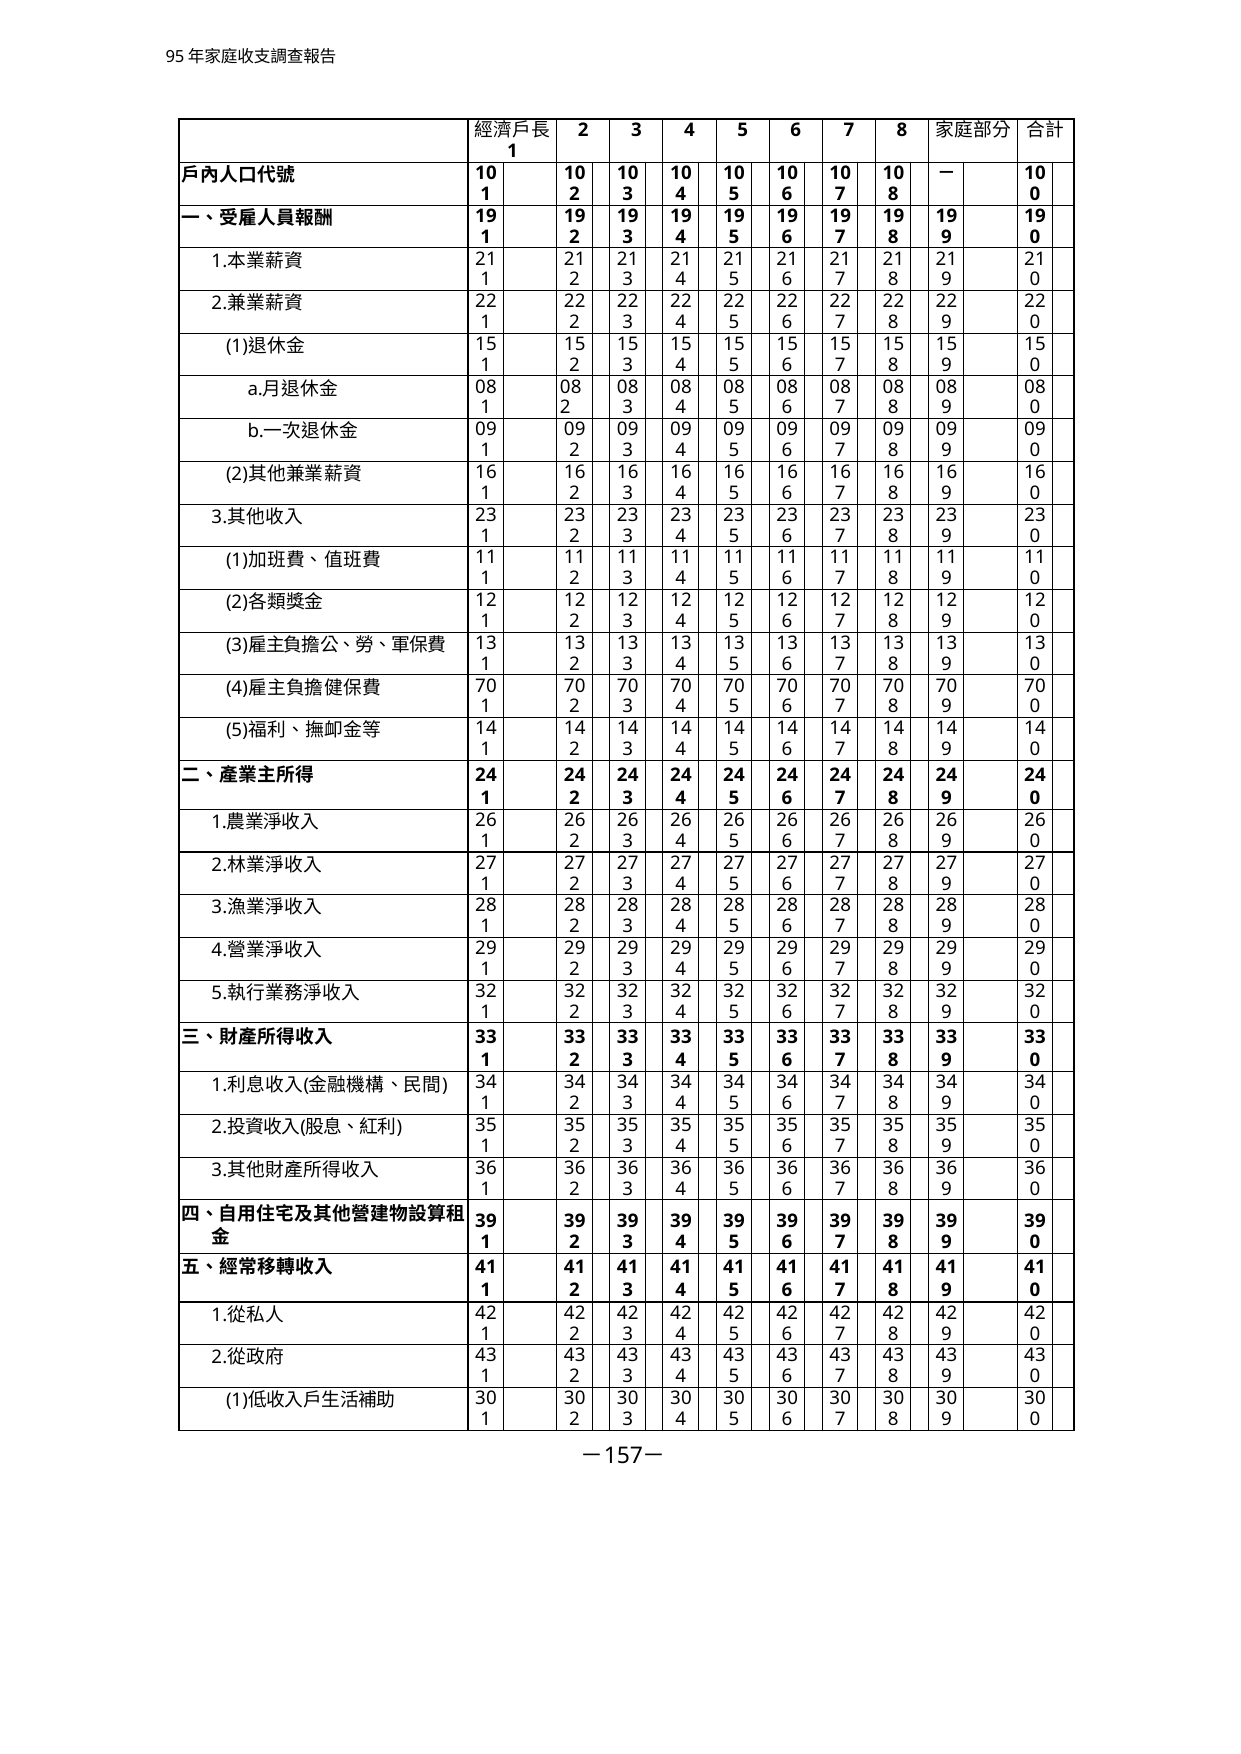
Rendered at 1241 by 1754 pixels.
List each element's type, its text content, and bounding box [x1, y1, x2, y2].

table_cell [752, 334, 769, 375]
table_cell 216 [770, 248, 804, 290]
table_cell 362 [557, 1158, 592, 1199]
table_cell [1053, 1303, 1073, 1344]
table_cell [911, 163, 928, 204]
table_cell 413 [610, 1254, 645, 1301]
table_cell 412 [557, 1254, 592, 1301]
table_cell [699, 334, 716, 375]
table_cell [752, 810, 769, 851]
table_cell [858, 938, 875, 979]
table_cell 353 [610, 1115, 645, 1157]
table_cell [699, 590, 716, 632]
table_cell [504, 376, 556, 418]
table_cell [752, 633, 769, 674]
table_cell 二、產業主所得 [180, 761, 467, 809]
table_cell 701 [469, 675, 503, 717]
table_cell 123 [610, 590, 645, 632]
table_header 經濟戶長 1 [469, 120, 556, 162]
table_cell 228 [876, 291, 910, 333]
table_cell [911, 810, 928, 851]
table_cell [504, 810, 556, 851]
table_cell 110 [1018, 547, 1052, 589]
table_cell [1053, 1388, 1073, 1429]
table_cell 213 [610, 248, 645, 290]
table_cell [504, 1345, 556, 1387]
table_cell 280 [1018, 895, 1052, 937]
table_cell 136 [770, 633, 804, 674]
table_cell 1.本業薪資 [180, 248, 467, 290]
table_cell [752, 291, 769, 333]
table_cell [504, 1303, 556, 1344]
table_cell 235 [717, 505, 751, 546]
table_header 5 [717, 120, 769, 162]
table_cell [805, 1345, 822, 1387]
table_cell 439 [929, 1345, 963, 1387]
table_cell 289 [929, 895, 963, 937]
table_cell 118 [876, 547, 910, 589]
table_cell [805, 761, 822, 809]
table_cell [699, 1345, 716, 1387]
table_cell 287 [823, 895, 857, 937]
table_cell 094 [663, 419, 698, 461]
table_cell [911, 590, 928, 632]
table_cell 190 [1018, 206, 1052, 247]
table_cell [805, 938, 822, 979]
table_cell [911, 981, 928, 1022]
table_cell [593, 291, 609, 333]
table_cell 308 [876, 1388, 910, 1429]
table_cell [911, 761, 928, 809]
table_cell 127 [823, 590, 857, 632]
table_cell 083 [610, 376, 645, 418]
table_cell [752, 1345, 769, 1387]
table_cell [504, 590, 556, 632]
table_cell 103 [610, 163, 645, 204]
table_cell 081 [469, 376, 503, 418]
table_cell 297 [823, 938, 857, 979]
table_cell 152 [557, 334, 592, 375]
table_cell [752, 1254, 769, 1301]
table_cell [752, 853, 769, 894]
table_cell 233 [610, 505, 645, 546]
table_cell 393 [610, 1200, 645, 1252]
table_cell 150 [1018, 334, 1052, 375]
table_cell 391 [469, 1200, 503, 1252]
table_cell [699, 895, 716, 937]
table_cell [805, 895, 822, 937]
table_cell [858, 206, 875, 247]
table_cell [964, 206, 1017, 247]
table_cell 273 [610, 853, 645, 894]
table_cell 414 [663, 1254, 698, 1301]
table_cell [752, 1200, 769, 1252]
table_cell 5.執行業務淨收入 [180, 981, 467, 1022]
table_cell [805, 1303, 822, 1344]
table_cell 224 [663, 291, 698, 333]
table_cell [964, 675, 1017, 717]
table_cell 149 [929, 718, 963, 760]
table_cell 305 [717, 1388, 751, 1429]
table_cell 105 [717, 163, 751, 204]
table_cell [805, 675, 822, 717]
table_cell [911, 505, 928, 546]
table_cell [964, 590, 1017, 632]
table_cell (3)雇主負擔公、勞、軍保費 [180, 633, 467, 674]
table_cell 334 [663, 1023, 698, 1071]
table_cell 350 [1018, 1115, 1052, 1157]
table_cell [805, 718, 822, 760]
table_cell 092 [557, 419, 592, 461]
table_cell [858, 462, 875, 503]
table_cell [858, 547, 875, 589]
table_cell [646, 376, 662, 418]
table_cell 411 [469, 1254, 503, 1301]
table_cell 237 [823, 505, 857, 546]
table_cell 344 [663, 1072, 698, 1114]
table_cell 088 [876, 376, 910, 418]
table_cell [858, 675, 875, 717]
table_cell [911, 938, 928, 979]
table_cell [1053, 505, 1073, 546]
table_cell [911, 248, 928, 290]
table_header 8 [876, 120, 928, 162]
table_cell [504, 1254, 556, 1301]
table_cell 279 [929, 853, 963, 894]
table_cell [858, 505, 875, 546]
table_header 3 [610, 120, 662, 162]
table_cell 220 [1018, 291, 1052, 333]
table_cell [504, 334, 556, 375]
table_cell [752, 1303, 769, 1344]
table_cell 410 [1018, 1254, 1052, 1301]
table_cell 271 [469, 853, 503, 894]
table_cell [646, 206, 662, 247]
table_cell 210 [1018, 248, 1052, 290]
table_cell [593, 1345, 609, 1387]
table_cell [504, 1158, 556, 1199]
table_cell [504, 291, 556, 333]
table_cell [593, 547, 609, 589]
table_cell [858, 761, 875, 809]
table_cell 131 [469, 633, 503, 674]
table_cell [504, 675, 556, 717]
table_cell [805, 1388, 822, 1429]
table_header 家庭部分 [929, 120, 1017, 162]
table_cell [805, 633, 822, 674]
table_cell [1053, 334, 1073, 375]
table_cell 322 [557, 981, 592, 1022]
table_cell 234 [663, 505, 698, 546]
table_cell 356 [770, 1115, 804, 1157]
table_cell [858, 1388, 875, 1429]
table_cell 2.投資收入(股息、紅利) [180, 1115, 467, 1157]
table_cell 345 [717, 1072, 751, 1114]
table_header 7 [823, 120, 875, 162]
table_cell 260 [1018, 810, 1052, 851]
table_cell 294 [663, 938, 698, 979]
table_cell [752, 462, 769, 503]
table_cell 093 [610, 419, 645, 461]
table_cell [1053, 547, 1073, 589]
table_cell [1053, 718, 1073, 760]
table_cell 331 [469, 1023, 503, 1071]
table_cell [964, 938, 1017, 979]
table_cell [964, 1115, 1017, 1157]
table_cell [858, 810, 875, 851]
table_cell 1.農業淨收入 [180, 810, 467, 851]
table_cell [699, 248, 716, 290]
table_cell 335 [717, 1023, 751, 1071]
table_cell 1.利息收入(金融機構、民間) [180, 1072, 467, 1114]
table_cell 304 [663, 1388, 698, 1429]
table_cell 106 [770, 163, 804, 204]
table_cell [1053, 1254, 1073, 1301]
table_cell 116 [770, 547, 804, 589]
table_cell 090 [1018, 419, 1052, 461]
table_cell [752, 761, 769, 809]
table_cell [699, 1388, 716, 1429]
table_cell 225 [717, 291, 751, 333]
table_cell [504, 981, 556, 1022]
table_cell 107 [823, 163, 857, 204]
table_cell [699, 462, 716, 503]
table_cell － [929, 163, 963, 204]
table_cell 141 [469, 718, 503, 760]
table_cell [911, 895, 928, 937]
table_cell [593, 981, 609, 1022]
table_header 6 [770, 120, 822, 162]
table_cell 212 [557, 248, 592, 290]
table_cell 148 [876, 718, 910, 760]
table_cell 196 [770, 206, 804, 247]
table_cell 四、自用住宅及其他營建物設算租金 [180, 1200, 467, 1252]
table_cell [646, 1115, 662, 1157]
table_cell 104 [663, 163, 698, 204]
table_cell 249 [929, 761, 963, 809]
table_cell [805, 1023, 822, 1071]
table_cell 133 [610, 633, 645, 674]
table_cell [646, 895, 662, 937]
table_cell [805, 291, 822, 333]
table_cell 264 [663, 810, 698, 851]
table_cell [805, 853, 822, 894]
table_cell 146 [770, 718, 804, 760]
table_cell [752, 981, 769, 1022]
table_cell 351 [469, 1115, 503, 1157]
table_cell 262 [557, 810, 592, 851]
table_cell [646, 981, 662, 1022]
table_cell 434 [663, 1345, 698, 1387]
table_cell [805, 1158, 822, 1199]
table_cell [858, 376, 875, 418]
table_cell [699, 206, 716, 247]
table_cell 267 [823, 810, 857, 851]
table_cell [646, 1388, 662, 1429]
table_cell [646, 853, 662, 894]
table_cell 303 [610, 1388, 645, 1429]
table_cell 115 [717, 547, 751, 589]
table_cell [646, 291, 662, 333]
table_cell 239 [929, 505, 963, 546]
table_cell [646, 248, 662, 290]
table_cell 395 [717, 1200, 751, 1252]
table_cell 709 [929, 675, 963, 717]
table_cell [805, 981, 822, 1022]
table_cell 419 [929, 1254, 963, 1301]
table_cell 226 [770, 291, 804, 333]
table_cell [593, 376, 609, 418]
table_cell [1053, 419, 1073, 461]
table_cell 160 [1018, 462, 1052, 503]
table_cell [911, 1023, 928, 1071]
table_cell 2.林業淨收入 [180, 853, 467, 894]
table_cell [593, 1254, 609, 1301]
table_cell [752, 938, 769, 979]
table_cell 143 [610, 718, 645, 760]
table_cell 420 [1018, 1303, 1052, 1344]
table_cell 426 [770, 1303, 804, 1344]
table_cell 307 [823, 1388, 857, 1429]
table_cell 340 [1018, 1072, 1052, 1114]
table_cell [1053, 462, 1073, 503]
table_cell 337 [823, 1023, 857, 1071]
table_cell 167 [823, 462, 857, 503]
table_cell 238 [876, 505, 910, 546]
table_cell 121 [469, 590, 503, 632]
table_cell [699, 675, 716, 717]
table_cell 194 [663, 206, 698, 247]
table_cell [593, 895, 609, 937]
table_cell 247 [823, 761, 857, 809]
table_cell [699, 761, 716, 809]
table_cell 347 [823, 1072, 857, 1114]
table_cell 119 [929, 547, 963, 589]
table_cell 296 [770, 938, 804, 979]
table_cell [964, 981, 1017, 1022]
table_cell 214 [663, 248, 698, 290]
table_cell 098 [876, 419, 910, 461]
table_cell [805, 810, 822, 851]
table_cell 277 [823, 853, 857, 894]
table_cell [911, 718, 928, 760]
table_cell 293 [610, 938, 645, 979]
table_cell 156 [770, 334, 804, 375]
table_cell 338 [876, 1023, 910, 1071]
table_cell [964, 761, 1017, 809]
table_cell 333 [610, 1023, 645, 1071]
table_cell [699, 1072, 716, 1114]
table_cell a.月退休金 [180, 376, 467, 418]
table_cell [646, 1023, 662, 1071]
table_cell [964, 633, 1017, 674]
table_cell [699, 633, 716, 674]
table_cell [1053, 248, 1073, 290]
table_cell 275 [717, 853, 751, 894]
table_cell [504, 1200, 556, 1252]
table_cell [646, 761, 662, 809]
table_cell [593, 163, 609, 204]
table_cell 283 [610, 895, 645, 937]
table_cell 354 [663, 1115, 698, 1157]
table_cell 397 [823, 1200, 857, 1252]
table_cell [593, 1388, 609, 1429]
table_cell [504, 462, 556, 503]
table_cell 369 [929, 1158, 963, 1199]
table_cell 132 [557, 633, 592, 674]
table_cell [504, 206, 556, 247]
table_cell 425 [717, 1303, 751, 1344]
table_cell 352 [557, 1115, 592, 1157]
table_cell 198 [876, 206, 910, 247]
table_cell 265 [717, 810, 751, 851]
table_cell 102 [557, 163, 592, 204]
table_cell [699, 291, 716, 333]
table_cell 一、受雇人員報酬 [180, 206, 467, 247]
table_cell [646, 1345, 662, 1387]
table_cell 702 [557, 675, 592, 717]
table_cell [858, 1072, 875, 1114]
table_cell 263 [610, 810, 645, 851]
table_cell [805, 334, 822, 375]
table_cell 144 [663, 718, 698, 760]
table_cell 080 [1018, 376, 1052, 418]
table_cell [964, 505, 1017, 546]
table_cell 126 [770, 590, 804, 632]
table_cell 390 [1018, 1200, 1052, 1252]
table_cell 248 [876, 761, 910, 809]
table_cell [805, 505, 822, 546]
table_cell [911, 1388, 928, 1429]
table_cell 268 [876, 810, 910, 851]
table_cell [646, 1303, 662, 1344]
table_cell [964, 376, 1017, 418]
table_cell 153 [610, 334, 645, 375]
table_cell 346 [770, 1072, 804, 1114]
table_cell [646, 718, 662, 760]
table_cell 137 [823, 633, 857, 674]
table_cell [1053, 853, 1073, 894]
table_header 4 [663, 120, 716, 162]
table_cell 222 [557, 291, 592, 333]
table_cell 229 [929, 291, 963, 333]
table_cell 394 [663, 1200, 698, 1252]
table_cell [805, 1200, 822, 1252]
table_cell 195 [717, 206, 751, 247]
table_cell [964, 1345, 1017, 1387]
table_cell 433 [610, 1345, 645, 1387]
table_cell 427 [823, 1303, 857, 1344]
table_cell 336 [770, 1023, 804, 1071]
table_cell [646, 419, 662, 461]
table_cell 266 [770, 810, 804, 851]
table_cell [504, 633, 556, 674]
table_cell [858, 419, 875, 461]
table_cell [858, 291, 875, 333]
table_cell [504, 419, 556, 461]
table_cell 157 [823, 334, 857, 375]
table_cell 246 [770, 761, 804, 809]
table_cell [911, 1345, 928, 1387]
table_cell [964, 291, 1017, 333]
table_cell 111 [469, 547, 503, 589]
table_cell [1053, 291, 1073, 333]
table_cell [911, 334, 928, 375]
table_cell [858, 633, 875, 674]
table_cell [1053, 206, 1073, 247]
table_cell 355 [717, 1115, 751, 1157]
table_cell [752, 547, 769, 589]
table_cell [964, 853, 1017, 894]
table_cell [911, 633, 928, 674]
table_cell 309 [929, 1388, 963, 1429]
table_cell 417 [823, 1254, 857, 1301]
table_cell [964, 462, 1017, 503]
table_cell 329 [929, 981, 963, 1022]
table_cell [504, 853, 556, 894]
table_cell 285 [717, 895, 751, 937]
table_cell [805, 462, 822, 503]
table_cell 221 [469, 291, 503, 333]
table_cell [593, 206, 609, 247]
table_cell 155 [717, 334, 751, 375]
table_cell 298 [876, 938, 910, 979]
table_cell [752, 675, 769, 717]
table_cell [752, 895, 769, 937]
table_cell 437 [823, 1345, 857, 1387]
table_cell 230 [1018, 505, 1052, 546]
table_cell [964, 1200, 1017, 1252]
table_cell 342 [557, 1072, 592, 1114]
table_cell 139 [929, 633, 963, 674]
table_cell [593, 633, 609, 674]
table_cell [593, 810, 609, 851]
table_cell 218 [876, 248, 910, 290]
table_cell 704 [663, 675, 698, 717]
table_cell 163 [610, 462, 645, 503]
table_cell [1053, 1072, 1073, 1114]
table_cell (1)加班費、值班費 [180, 547, 467, 589]
table_cell 166 [770, 462, 804, 503]
table_cell 359 [929, 1115, 963, 1157]
table_cell 707 [823, 675, 857, 717]
table_cell 3.其他財產所得收入 [180, 1158, 467, 1199]
table_cell [858, 1303, 875, 1344]
table_cell [1053, 810, 1073, 851]
table_cell 324 [663, 981, 698, 1022]
table_cell [699, 1303, 716, 1344]
table_cell [805, 1254, 822, 1301]
table_cell 436 [770, 1345, 804, 1387]
table_cell 158 [876, 334, 910, 375]
table_cell [504, 1115, 556, 1157]
table_cell [964, 248, 1017, 290]
table_cell 360 [1018, 1158, 1052, 1199]
table_cell 424 [663, 1303, 698, 1344]
table_header 2 [557, 120, 609, 162]
table_cell [699, 853, 716, 894]
table_cell [752, 590, 769, 632]
table_cell 140 [1018, 718, 1052, 760]
table_cell (1)退休金 [180, 334, 467, 375]
table_cell [1053, 590, 1073, 632]
table_cell [805, 1115, 822, 1157]
table_cell [699, 1023, 716, 1071]
table_cell 422 [557, 1303, 592, 1344]
table_cell [964, 810, 1017, 851]
table_cell 231 [469, 505, 503, 546]
table_cell [805, 419, 822, 461]
table_cell 138 [876, 633, 910, 674]
table_cell 320 [1018, 981, 1052, 1022]
table_cell [911, 853, 928, 894]
table_cell 169 [929, 462, 963, 503]
table_cell 325 [717, 981, 751, 1022]
table_cell [752, 1072, 769, 1114]
table_cell 349 [929, 1072, 963, 1114]
table_cell [911, 462, 928, 503]
table_cell 700 [1018, 675, 1052, 717]
table_cell [805, 547, 822, 589]
table_cell 243 [610, 761, 645, 809]
table_cell 398 [876, 1200, 910, 1252]
table_cell [593, 1072, 609, 1114]
table_cell 199 [929, 206, 963, 247]
table_cell [646, 810, 662, 851]
table_cell 278 [876, 853, 910, 894]
table_cell 282 [557, 895, 592, 937]
table_cell [504, 1388, 556, 1429]
table_cell [964, 895, 1017, 937]
table_cell 326 [770, 981, 804, 1022]
table_cell [911, 1072, 928, 1114]
table_cell [805, 1072, 822, 1114]
table_cell 392 [557, 1200, 592, 1252]
table_cell 416 [770, 1254, 804, 1301]
table_cell [964, 1388, 1017, 1429]
table_cell 三、財產所得收入 [180, 1023, 467, 1071]
table_cell 270 [1018, 853, 1052, 894]
table_cell 112 [557, 547, 592, 589]
table_cell b.一次退休金 [180, 419, 467, 461]
table_cell 097 [823, 419, 857, 461]
table_cell [593, 505, 609, 546]
table_cell (1)低收入戶生活補助 [180, 1388, 467, 1429]
table_cell 128 [876, 590, 910, 632]
table_cell 431 [469, 1345, 503, 1387]
table_cell [911, 419, 928, 461]
table_cell 197 [823, 206, 857, 247]
table_cell [646, 505, 662, 546]
table_cell 168 [876, 462, 910, 503]
table_cell [504, 248, 556, 290]
table_cell [752, 505, 769, 546]
table_cell [858, 590, 875, 632]
table_cell [646, 938, 662, 979]
table_cell [752, 1023, 769, 1071]
table_cell [699, 1158, 716, 1199]
table_cell 418 [876, 1254, 910, 1301]
table_cell 438 [876, 1345, 910, 1387]
table_cell 706 [770, 675, 804, 717]
table_cell 095 [717, 419, 751, 461]
table_cell 365 [717, 1158, 751, 1199]
table_cell [752, 376, 769, 418]
table_cell [699, 1254, 716, 1301]
table_cell 108 [876, 163, 910, 204]
table_cell 122 [557, 590, 592, 632]
table_cell [1053, 1158, 1073, 1199]
table_cell [752, 1158, 769, 1199]
table_cell 705 [717, 675, 751, 717]
table_cell 101 [469, 163, 503, 204]
table_cell [1053, 675, 1073, 717]
table_cell 089 [929, 376, 963, 418]
table_cell 215 [717, 248, 751, 290]
table_cell [699, 376, 716, 418]
table_cell 276 [770, 853, 804, 894]
table_cell 159 [929, 334, 963, 375]
table_cell [593, 334, 609, 375]
table_cell [805, 163, 822, 204]
table_cell 091 [469, 419, 503, 461]
table_cell 291 [469, 938, 503, 979]
table_cell 368 [876, 1158, 910, 1199]
table_cell [699, 163, 716, 204]
table_cell 129 [929, 590, 963, 632]
table_cell [504, 938, 556, 979]
table_cell [1053, 1115, 1073, 1157]
table_cell 242 [557, 761, 592, 809]
table_cell [964, 1023, 1017, 1071]
table_cell [752, 718, 769, 760]
table_cell 117 [823, 547, 857, 589]
table_cell 300 [1018, 1388, 1052, 1429]
table_cell 299 [929, 938, 963, 979]
table_cell 358 [876, 1115, 910, 1157]
table_cell 219 [929, 248, 963, 290]
table_cell [964, 1072, 1017, 1114]
table_cell 708 [876, 675, 910, 717]
table_cell [911, 1158, 928, 1199]
table_cell [1053, 1345, 1073, 1387]
table_cell 339 [929, 1023, 963, 1071]
table_cell 428 [876, 1303, 910, 1344]
table_cell [964, 547, 1017, 589]
table_cell 241 [469, 761, 503, 809]
table_cell [699, 981, 716, 1022]
table_cell 114 [663, 547, 698, 589]
table_cell 435 [717, 1345, 751, 1387]
table_cell [646, 547, 662, 589]
table_cell (2)其他兼業薪資 [180, 462, 467, 503]
table_cell 135 [717, 633, 751, 674]
table_cell 328 [876, 981, 910, 1022]
table_cell [858, 1254, 875, 1301]
table_cell [699, 505, 716, 546]
table_cell 348 [876, 1072, 910, 1114]
table_cell [911, 291, 928, 333]
table_cell [646, 462, 662, 503]
table_cell 191 [469, 206, 503, 247]
table_cell 082 [557, 376, 592, 418]
table_cell 327 [823, 981, 857, 1022]
table_cell 2.兼業薪資 [180, 291, 467, 333]
table_cell 1.從私人 [180, 1303, 467, 1344]
table_cell 125 [717, 590, 751, 632]
table_cell [1053, 895, 1073, 937]
table_cell [593, 853, 609, 894]
table_cell 142 [557, 718, 592, 760]
table_cell [858, 1345, 875, 1387]
table_cell [646, 633, 662, 674]
table_cell [858, 163, 875, 204]
table_cell [911, 1115, 928, 1157]
table_cell 084 [663, 376, 698, 418]
table_cell 423 [610, 1303, 645, 1344]
table_cell 261 [469, 810, 503, 851]
table_cell 085 [717, 376, 751, 418]
table_cell 192 [557, 206, 592, 247]
table_cell [911, 675, 928, 717]
table_cell 3.其他收入 [180, 505, 467, 546]
table_cell [858, 981, 875, 1022]
table_cell [911, 1200, 928, 1252]
table_cell [699, 938, 716, 979]
table_cell [699, 718, 716, 760]
table_cell 151 [469, 334, 503, 375]
table_cell [964, 1158, 1017, 1199]
table_cell [593, 1158, 609, 1199]
table_cell [699, 419, 716, 461]
table_cell 240 [1018, 761, 1052, 809]
table_cell 288 [876, 895, 910, 937]
table_cell 364 [663, 1158, 698, 1199]
table_cell [1053, 938, 1073, 979]
table_cell [911, 547, 928, 589]
table_cell [646, 1158, 662, 1199]
table_cell 154 [663, 334, 698, 375]
table_cell 361 [469, 1158, 503, 1199]
table_header [180, 120, 467, 162]
table_cell 120 [1018, 590, 1052, 632]
table_cell 100 [1018, 163, 1052, 204]
table_cell [646, 1072, 662, 1114]
table_cell [964, 718, 1017, 760]
table_cell [504, 163, 556, 204]
table_cell [1053, 761, 1073, 809]
table_cell [504, 1023, 556, 1071]
table_cell 147 [823, 718, 857, 760]
table_cell [646, 1254, 662, 1301]
table_cell [699, 810, 716, 851]
table_cell [504, 1072, 556, 1114]
table_cell 113 [610, 547, 645, 589]
table_cell [911, 376, 928, 418]
table_cell 341 [469, 1072, 503, 1114]
table_cell [646, 590, 662, 632]
table_cell 286 [770, 895, 804, 937]
table_cell 343 [610, 1072, 645, 1114]
table_header 合計 [1018, 120, 1073, 162]
table_cell 2.從政府 [180, 1345, 467, 1387]
table_cell 332 [557, 1023, 592, 1071]
table_cell [593, 718, 609, 760]
table_cell [699, 1200, 716, 1252]
table_cell [858, 1200, 875, 1252]
table_cell 421 [469, 1303, 503, 1344]
table_cell 306 [770, 1388, 804, 1429]
table_cell 223 [610, 291, 645, 333]
table_cell 274 [663, 853, 698, 894]
table_cell [593, 462, 609, 503]
table_cell [805, 590, 822, 632]
table_cell [593, 419, 609, 461]
table_cell 272 [557, 853, 592, 894]
table_cell [964, 334, 1017, 375]
table_cell [858, 1115, 875, 1157]
table_cell [858, 334, 875, 375]
table_cell 245 [717, 761, 751, 809]
table_cell [752, 1115, 769, 1157]
table_cell 301 [469, 1388, 503, 1429]
table_cell [752, 419, 769, 461]
table_cell [911, 1254, 928, 1301]
table_cell 217 [823, 248, 857, 290]
table_cell 330 [1018, 1023, 1052, 1071]
table_cell 429 [929, 1303, 963, 1344]
table_cell [593, 675, 609, 717]
table_cell 415 [717, 1254, 751, 1301]
table_cell 165 [717, 462, 751, 503]
table_cell [646, 1200, 662, 1252]
table_cell [752, 206, 769, 247]
table_cell 145 [717, 718, 751, 760]
table_cell [593, 248, 609, 290]
table_cell [593, 590, 609, 632]
table_cell 096 [770, 419, 804, 461]
table_cell [805, 376, 822, 418]
table_cell [504, 761, 556, 809]
table_cell 432 [557, 1345, 592, 1387]
table_cell 302 [557, 1388, 592, 1429]
table_cell 323 [610, 981, 645, 1022]
table_cell [752, 1388, 769, 1429]
table_cell [1053, 163, 1073, 204]
table_cell 211 [469, 248, 503, 290]
table_cell 086 [770, 376, 804, 418]
table_cell 134 [663, 633, 698, 674]
table_cell 236 [770, 505, 804, 546]
table_cell 161 [469, 462, 503, 503]
table_cell 284 [663, 895, 698, 937]
table_cell 363 [610, 1158, 645, 1199]
table_cell [1053, 981, 1073, 1022]
table_cell 232 [557, 505, 592, 546]
table_cell [593, 938, 609, 979]
table_cell 399 [929, 1200, 963, 1252]
table_cell [964, 163, 1017, 204]
table_cell [646, 163, 662, 204]
table_cell [593, 761, 609, 809]
table_cell 281 [469, 895, 503, 937]
table_cell [504, 505, 556, 546]
table_cell 087 [823, 376, 857, 418]
table_cell [911, 206, 928, 247]
table_cell 295 [717, 938, 751, 979]
table_cell [593, 1115, 609, 1157]
table_cell 366 [770, 1158, 804, 1199]
table_cell 五、經常移轉收入 [180, 1254, 467, 1301]
table_cell [858, 895, 875, 937]
table_cell [1053, 633, 1073, 674]
table_cell [593, 1200, 609, 1252]
table_cell [504, 895, 556, 937]
table_cell [964, 1303, 1017, 1344]
table_cell (5)福利、撫卹金等 [180, 718, 467, 760]
table_cell [964, 1254, 1017, 1301]
table_cell 357 [823, 1115, 857, 1157]
table_cell [593, 1023, 609, 1071]
table_cell [858, 718, 875, 760]
table_cell 290 [1018, 938, 1052, 979]
table_cell [699, 1115, 716, 1157]
table_cell 162 [557, 462, 592, 503]
table_cell [504, 718, 556, 760]
table_cell 130 [1018, 633, 1052, 674]
table_cell 4.營業淨收入 [180, 938, 467, 979]
table_cell 367 [823, 1158, 857, 1199]
table_cell [805, 206, 822, 247]
table_cell 396 [770, 1200, 804, 1252]
table_cell [858, 1158, 875, 1199]
table_cell 戶內人口代號 [180, 163, 467, 204]
table_cell [858, 248, 875, 290]
table_cell [699, 547, 716, 589]
table_cell 292 [557, 938, 592, 979]
table_cell (4)雇主負擔健保費 [180, 675, 467, 717]
table_cell 703 [610, 675, 645, 717]
table_cell [858, 1023, 875, 1071]
table_cell 269 [929, 810, 963, 851]
table_cell [752, 163, 769, 204]
table_cell [911, 1303, 928, 1344]
table_cell 3.漁業淨收入 [180, 895, 467, 937]
table_cell 321 [469, 981, 503, 1022]
table_cell 193 [610, 206, 645, 247]
table_cell 227 [823, 291, 857, 333]
table_cell (2)各類獎金 [180, 590, 467, 632]
table_cell [1053, 1200, 1073, 1252]
table_cell [504, 547, 556, 589]
table_cell 164 [663, 462, 698, 503]
table_cell 124 [663, 590, 698, 632]
table_cell 244 [663, 761, 698, 809]
table_cell [805, 248, 822, 290]
table_cell [752, 248, 769, 290]
table_cell [858, 853, 875, 894]
table_cell [646, 334, 662, 375]
table_cell 430 [1018, 1345, 1052, 1387]
table_cell [964, 419, 1017, 461]
table_cell 099 [929, 419, 963, 461]
table_cell [1053, 1023, 1073, 1071]
table_cell [593, 1303, 609, 1344]
table_cell [1053, 376, 1073, 418]
table_cell [646, 675, 662, 717]
